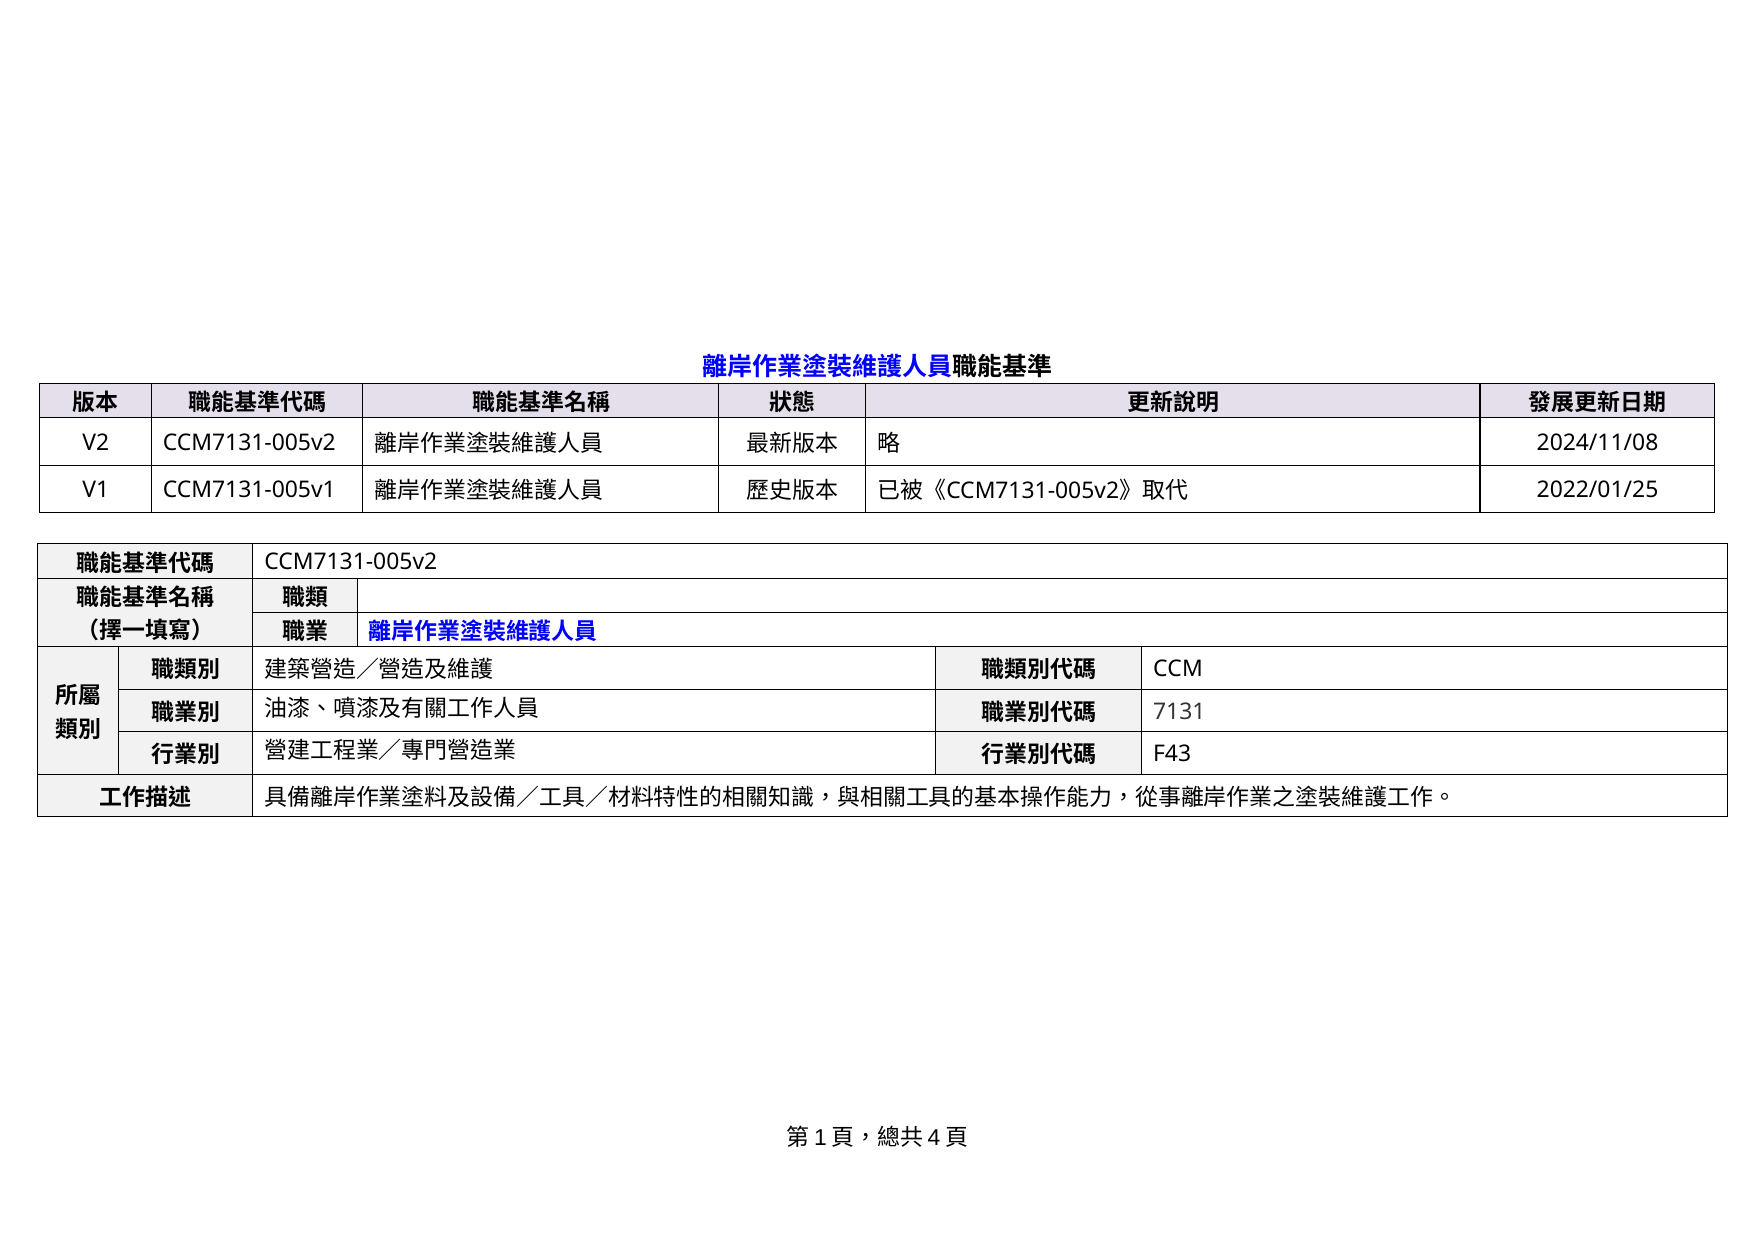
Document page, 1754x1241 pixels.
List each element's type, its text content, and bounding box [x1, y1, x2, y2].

table_cell 離岸作業塗裝維護人員 [363, 466, 718, 512]
table_cell 職業別代碼 [936, 690, 1141, 731]
table_header 更新說明 [866, 384, 1479, 417]
table_cell 職類別 [119, 647, 252, 689]
table_cell 7131 [1142, 690, 1727, 731]
table_cell 油漆、噴漆及有關工作人員 [253, 690, 935, 731]
table_header 發展更新日期 [1481, 384, 1714, 417]
table_cell 營建工程業／專門營造業 [253, 732, 935, 774]
table_header 職能基準代碼 [38, 544, 252, 578]
table_cell 職能基準名稱 （擇一填寫） [38, 579, 252, 646]
table_cell [358, 579, 1727, 612]
table_cell CCM7131-005v1 [152, 466, 362, 512]
table_cell V2 [40, 418, 151, 464]
table_cell 職類 [253, 579, 357, 612]
table_cell 所屬類別 [38, 647, 118, 774]
table_cell F43 [1142, 732, 1727, 774]
table_header 職能基準名稱 [363, 384, 718, 417]
table_cell 職類別代碼 [936, 647, 1141, 689]
table_cell 歷史版本 [719, 466, 865, 512]
table_cell 建築營造／營造及維護 [253, 647, 935, 689]
table_cell 行業別代碼 [936, 732, 1141, 774]
text 離岸作業塗裝維護人員職能基準 [118, 347, 1636, 383]
table_cell V1 [40, 466, 151, 512]
table_cell 2024/11/08 [1481, 418, 1714, 464]
table_cell CCM7131-005v2 [152, 418, 362, 464]
table_header CCM7131-005v2 [253, 544, 1727, 578]
table_cell 具備離岸作業塗料及設備／工具／材料特性的相關知識，與相關工具的基本操作能力，從事離岸作業之塗裝維護工作。 [253, 775, 1727, 816]
table_cell CCM [1142, 647, 1727, 689]
table_cell 2022/01/25 [1481, 466, 1714, 512]
table_cell 職業別 [119, 690, 252, 731]
table_cell 已被《CCM7131-005v2》取代 [866, 466, 1479, 512]
table_header 狀態 [719, 384, 865, 417]
table_cell 離岸作業塗裝維護人員 [363, 418, 718, 464]
table_cell 離岸作業塗裝維護人員 [358, 613, 1727, 646]
table_cell 職業 [253, 613, 357, 646]
table_cell 略 [866, 418, 1479, 464]
table_header 版本 [40, 384, 151, 417]
table_cell 最新版本 [719, 418, 865, 464]
table_cell 工作描述 [38, 775, 252, 816]
table_header 職能基準代碼 [152, 384, 362, 417]
table_cell 行業別 [119, 732, 252, 774]
